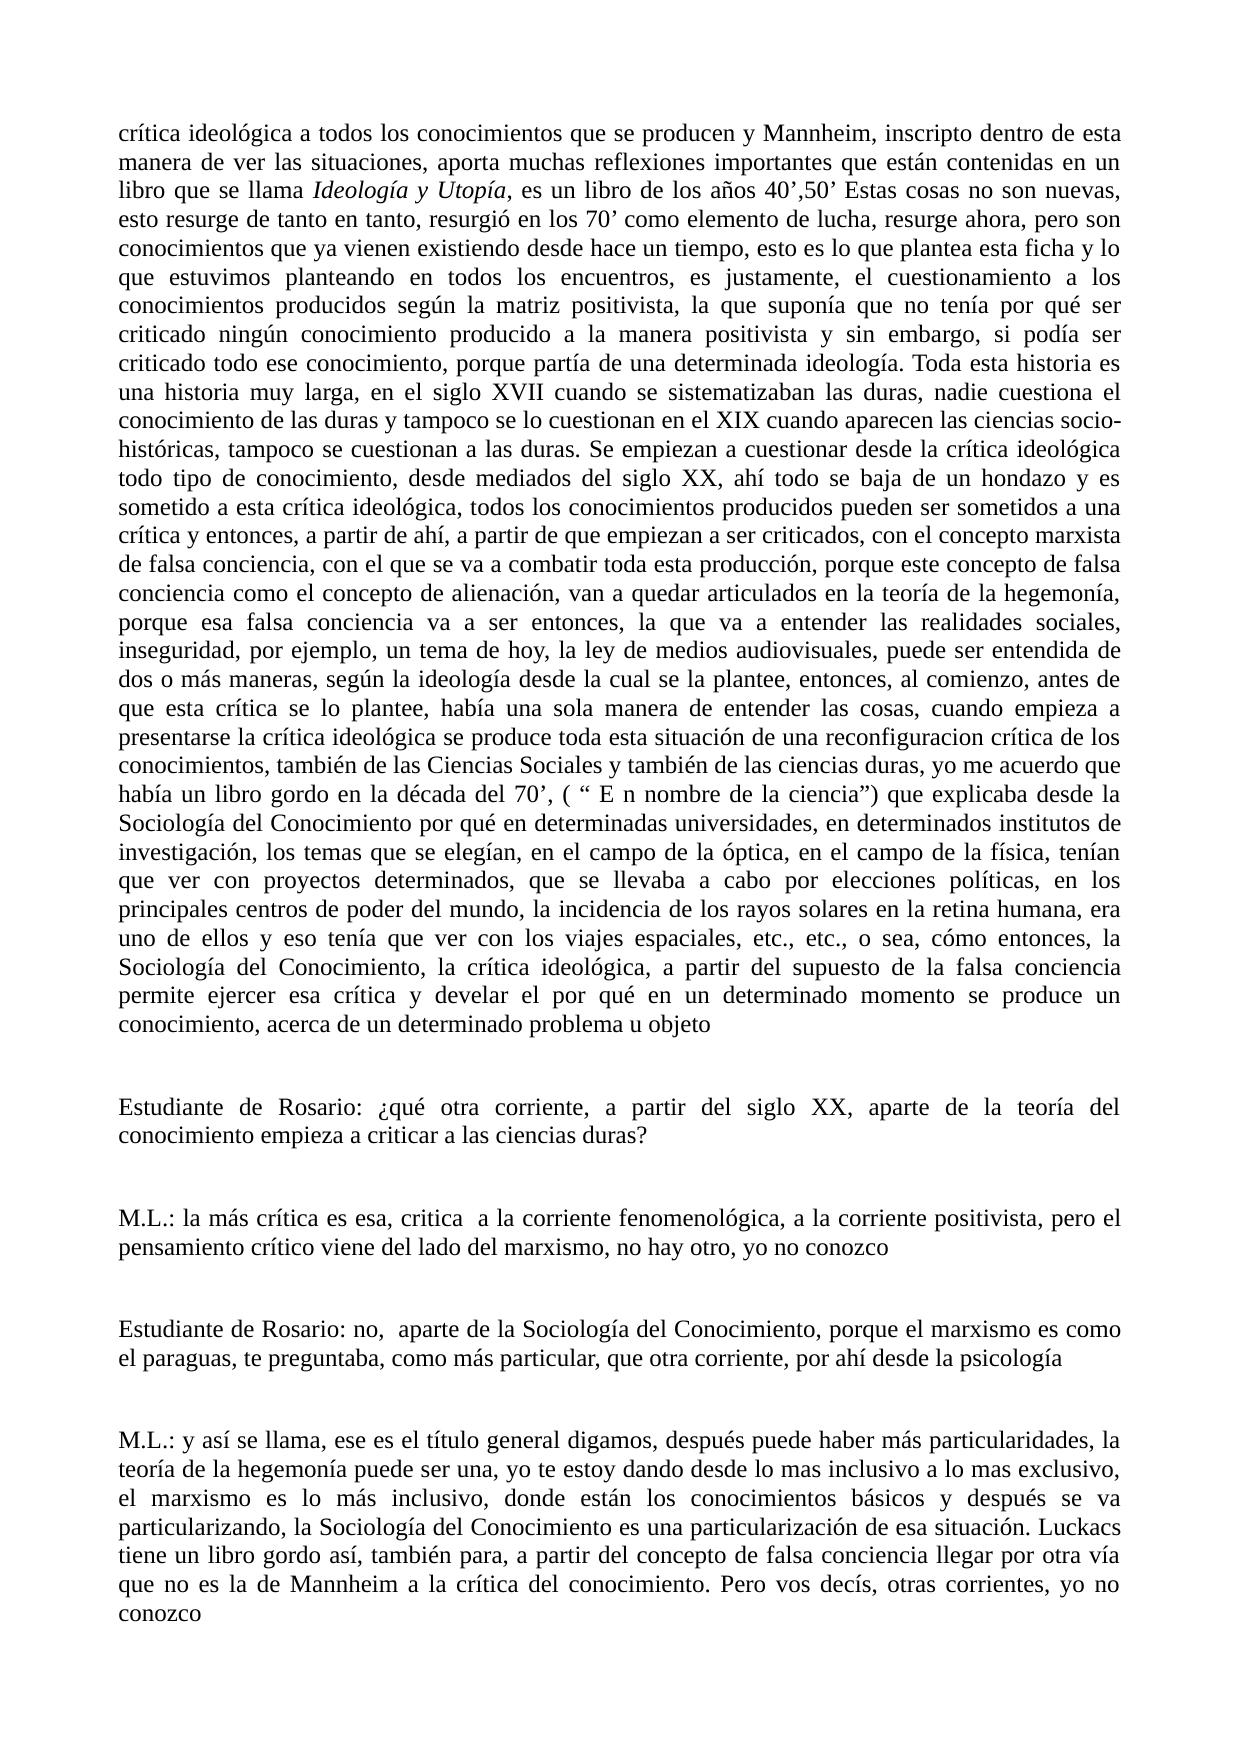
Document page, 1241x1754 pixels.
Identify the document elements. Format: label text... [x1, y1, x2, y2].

text Estudiante de Rosario: no, aparte de la Sociología del Conocimiento, porque el marxismo es como el paraguas, te preguntaba, como más particular, que otra corriente, por ahí desde la psicología [118, 1314, 1122, 1372]
text M.L.: y así se llama, ese es el título general digamos, después puede haber más particularidades, la teoría de la hegemonía puede ser una, yo te estoy dando desde lo mas inclusivo a lo mas exclusivo, el marxismo es lo más inclusivo, donde están los conocimientos básicos y después se va particularizando, la Sociología del Conocimiento es una particularización de esa situación. Luckacs tiene un libro gordo así, también para, a partir del concepto de falsa conciencia llegar por otra vía que no es la de Mannheim a la crítica del conocimiento. Pero vos decís, otras corrientes, yo no conozco [118, 1426, 1122, 1627]
text crítica ideológica a todos los conocimientos que se producen y Mannheim, inscripto dentro de esta manera de ver las situaciones, aporta muchas reflexiones importantes que están contenidas en un libro que se llama Ideología y Utopía, es un libro de los años 40’,50’ Estas cosas no son nuevas, esto resurge de tanto en tanto, resurgió en los 70’ como elemento de lucha, resurge ahora, pero son conocimientos que ya vienen existiendo desde hace un tiempo, esto es lo que plantea esta ficha y lo que estuvimos planteando en todos los encuentros, es justamente, el cuestionamiento a los conocimientos producidos según la matriz positivista, la que suponía que no tenía por qué ser criticado ningún conocimiento producido a la manera positivista y sin embargo, si podía ser criticado todo ese conocimiento, porque partía de una determinada ideología. Toda esta historia es una historia muy larga, en el siglo XVII cuando se sistematizaban las duras, nadie cuestiona el conocimiento de las duras y tampoco se lo cuestionan en el XIX cuando aparecen las ciencias socio-históricas, tampoco se cuestionan a las duras. Se empiezan a cuestionar desde la crítica ideológica todo tipo de conocimiento, desde mediados del siglo XX, ahí todo se baja de un hondazo y es sometido a esta crítica ideológica, todos los conocimientos producidos pueden ser sometidos a una crítica y entonces, a partir de ahí, a partir de que empiezan a ser criticados, con el concepto marxista de falsa conciencia, con el que se va a combatir toda esta producción, porque este concepto de falsa conciencia como el concepto de alienación, van a quedar articulados en la teoría de la hegemonía, porque esa falsa conciencia va a ser entonces, la que va a entender las realidades sociales, inseguridad, por ejemplo, un tema de hoy, la ley de medios audiovisuales, puede ser entendida de dos o más maneras, según la ideología desde la cual se la plantee, entonces, al comienzo, antes de que esta crítica se lo plantee, había una sola manera de entender las cosas, cuando empieza a presentarse la crítica ideológica se produce toda esta situación de una reconfiguracion crítica de los conocimientos, también de las Ciencias Sociales y también de las ciencias duras, yo me acuerdo que había un libro gordo en la década del 70’, ( “ E n nombre de la ciencia”) que explicaba desde la Sociología del Conocimiento por qué en determinadas universidades, en determinados institutos de investigación, los temas que se elegían, en el campo de la óptica, en el campo de la física, tenían que ver con proyectos determinados, que se llevaba a cabo por elecciones políticas, en los principales centros de poder del mundo, la incidencia de los rayos solares en la retina humana, era uno de ellos y eso tenía que ver con los viajes espaciales, etc., etc., o sea, cómo entonces, la Sociología del Conocimiento, la crítica ideológica, a partir del supuesto de la falsa conciencia permite ejercer esa crítica y develar el por qué en un determinado momento se produce un conocimiento, acerca de un determinado problema u objeto [118, 118, 1122, 1038]
text Estudiante de Rosario: ¿qué otra corriente, a partir del siglo XX, aparte de la teoría del conocimiento empieza a criticar a las ciencias duras? [118, 1092, 1122, 1149]
text M.L.: la más crítica es esa, critica a la corriente fenomenológica, a la corriente positivista, pero el pensamiento crítico viene del lado del marxismo, no hay otro, yo no conozco [118, 1203, 1122, 1261]
